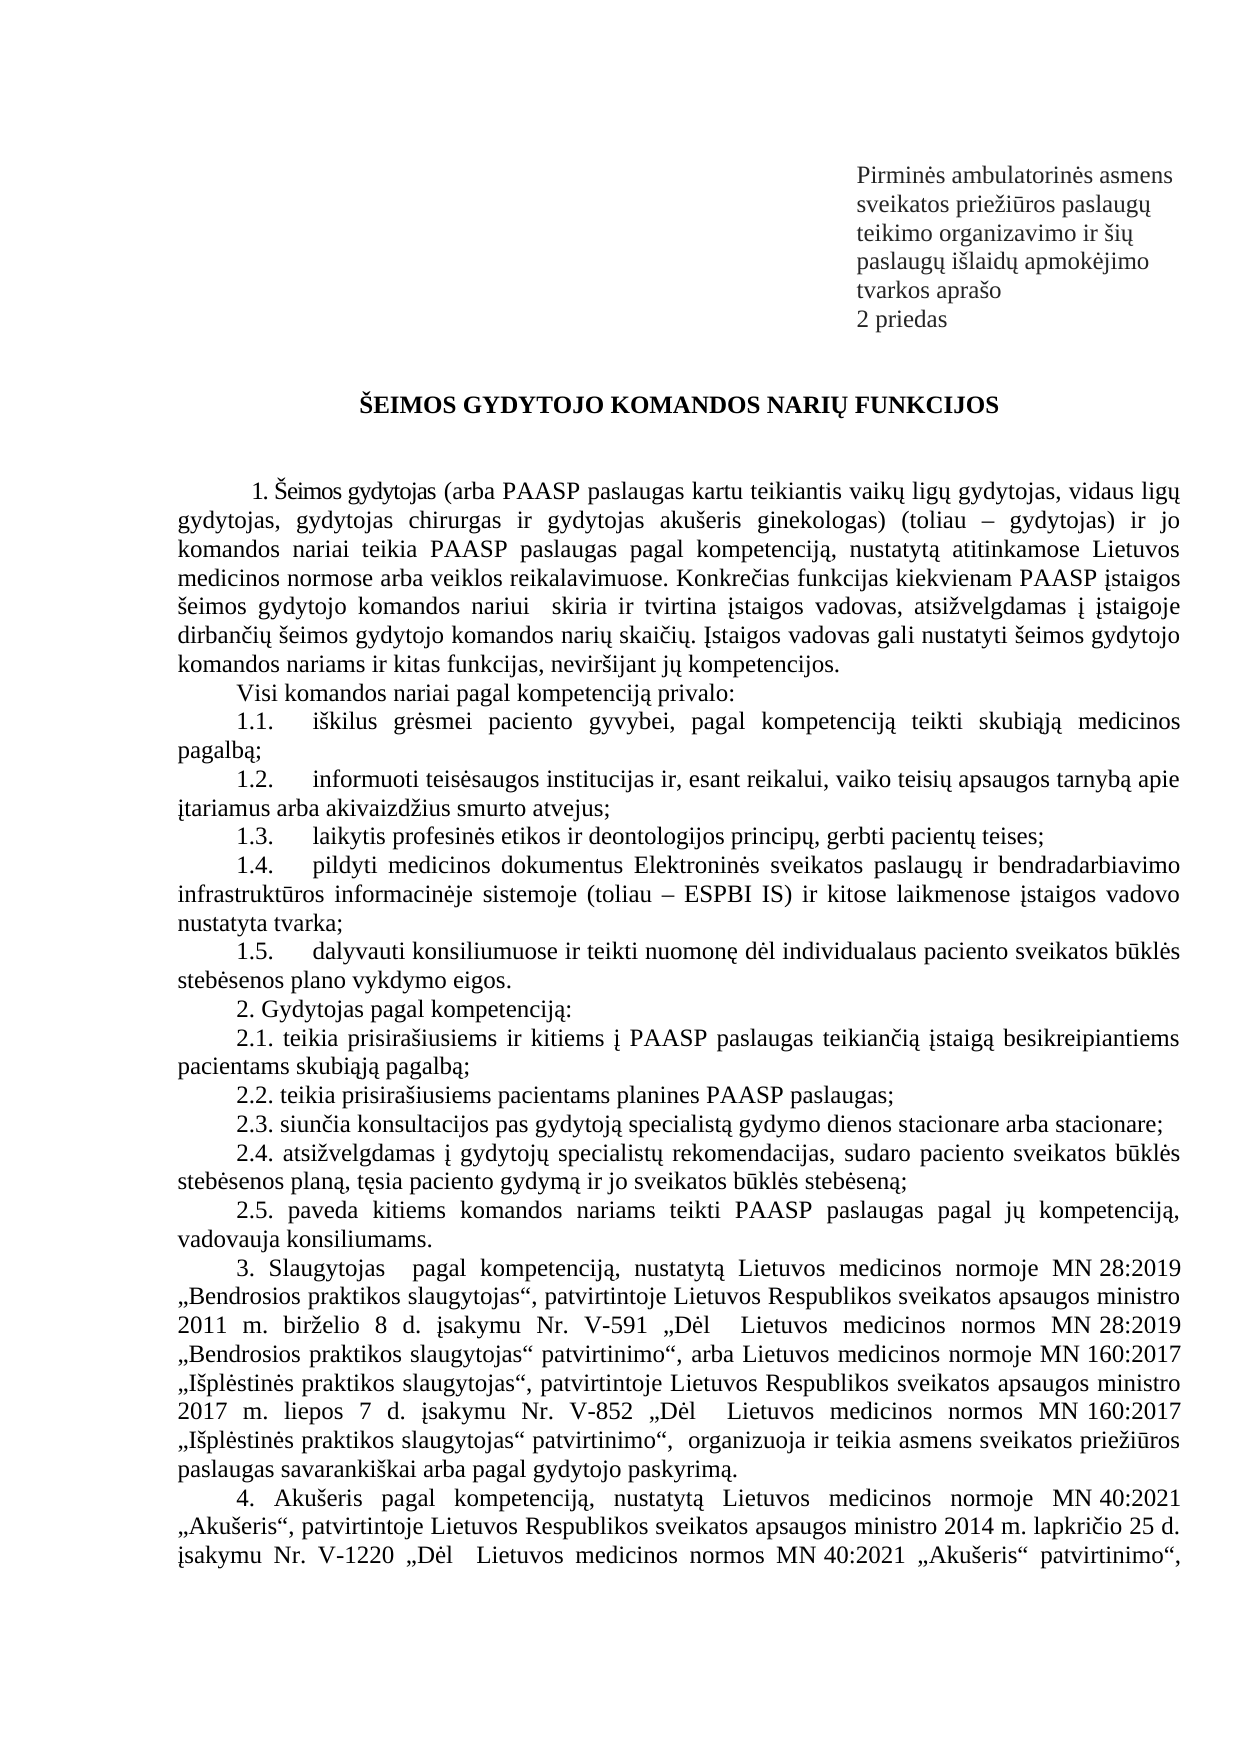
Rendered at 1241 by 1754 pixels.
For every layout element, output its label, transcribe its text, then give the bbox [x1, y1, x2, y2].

text 3. Slaugytojas pagal kompetenciją, nustatytą Lietuvos medicinos normoje MN 28:2019 „Bendrosios praktikos slaugytojas“, patvirtintoje Lietuvos Respublikos sveikatos apsaugos ministro 2011 m. birželio 8 d. įsakymu Nr. V-591 „Dėl Lietuvos medicinos normos MN 28:2019 „Bendrosios praktikos slaugytojas“ patvirtinimo“, arba Lietuvos medicinos normoje MN 160:2017 „Išplėstinės praktikos slaugytojas“, patvirtintoje Lietuvos Respublikos sveikatos apsaugos ministro 2017 m. liepos 7 d. įsakymu Nr. V-852 „Dėl Lietuvos medicinos normos MN 160:2017 „Išplėstinės praktikos slaugytojas“ patvirtinimo“, organizuoja ir teikia asmens sveikatos priežiūros paslaugas savarankiškai arba pagal gydytojo paskyrimą. [177, 1253, 1181, 1483]
text 4. Akušeris pagal kompetenciją, nustatytą Lietuvos medicinos normoje MN 40:2021 „Akušeris“, patvirtintoje Lietuvos Respublikos sveikatos apsaugos ministro 2014 m. lapkričio 25 d. įsakymu Nr. V-1220 „Dėl Lietuvos medicinos normos MN 40:2021 „Akušeris“ patvirtinimo“, [177, 1483, 1181, 1569]
text 2.1. teikia prisirašiusiems ir kitiems į PAASP paslaugas teikiančią įstaigą besikreipiantiems pacientams skubiąją pagalbą; [177, 1023, 1181, 1080]
text 2. Gydytojas pagal kompetenciją: [177, 994, 1181, 1023]
text 2 priedas [856, 304, 1181, 333]
text 1.4. pildyti medicinos dokumentus Elektroninės sveikatos paslaugų ir bendradarbiavimo infrastruktūros informacinėje sistemoje (toliau – ESPBI IS) ir kitose laikmenose įstaigos vadovo nustatyta tvarka; [177, 850, 1181, 936]
text paslaugų išlaidų apmokėjimo [856, 246, 1181, 275]
text ŠEIMOS GYDYTOJO KOMANDOS NARIŲ FUNKCIJOS [177, 390, 1181, 419]
text Pirminės ambulatorinės asmens [856, 160, 1181, 189]
text 1.3. laikytis profesinės etikos ir deontologijos principų, gerbti pacientų teises; [177, 821, 1181, 850]
text Visi komandos nariai pagal kompetenciją privalo: [177, 678, 1181, 706]
text sveikatos priežiūros paslaugų [856, 189, 1181, 218]
text 2.3. siunčia konsultacijos pas gydytoją specialistą gydymo dienos stacionare arba stacionare; [177, 1109, 1181, 1138]
text 1.5. dalyvauti konsiliumuose ir teikti nuomonę dėl individualaus paciento sveikatos būklės stebėsenos plano vykdymo eigos. [177, 936, 1181, 994]
text teikimo organizavimo ir šių [856, 218, 1181, 246]
text 2.2. teikia prisirašiusiems pacientams planines PAASP paslaugas; [177, 1080, 1181, 1109]
text 1.1. iškilus grėsmei paciento gyvybei, pagal kompetenciją teikti skubiąją medicinos pagalbą; [177, 706, 1181, 764]
text 2.5. paveda kitiems komandos nariams teikti PAASP paslaugas pagal jų kompetenciją, vadovauja konsiliumams. [177, 1195, 1181, 1253]
text tvarkos aprašo [856, 275, 1181, 304]
text 1. Šeimos gydytojas (arba PAASP paslaugas kartu teikiantis vaikų ligų gydytojas, vidaus ligų gydytojas, gydytojas chirurgas ir gydytojas akušeris ginekologas) (toliau – gydytojas) ir jo komandos nariai teikia PAASP paslaugas pagal kompetenciją, nustatytą atitinkamose Lietuvos medicinos normose arba veiklos reikalavimuose. Konkrečias funkcijas kiekvienam PAASP įstaigos šeimos gydytojo komandos nariui skiria ir tvirtina įstaigos vadovas, atsižvelgdamas į įstaigoje dirbančių šeimos gydytojo komandos narių skaičių. Įstaigos vadovas gali nustatyti šeimos gydytojo komandos nariams ir kitas funkcijas, neviršijant jų kompetencijos. [177, 476, 1181, 678]
text 2.4. atsižvelgdamas į gydytojų specialistų rekomendacijas, sudaro paciento sveikatos būklės stebėsenos planą, tęsia paciento gydymą ir jo sveikatos būklės stebėseną; [177, 1138, 1181, 1195]
text 1.2. informuoti teisėsaugos institucijas ir, esant reikalui, vaiko teisių apsaugos tarnybą apie įtariamus arba akivaizdžius smurto atvejus; [177, 764, 1181, 821]
